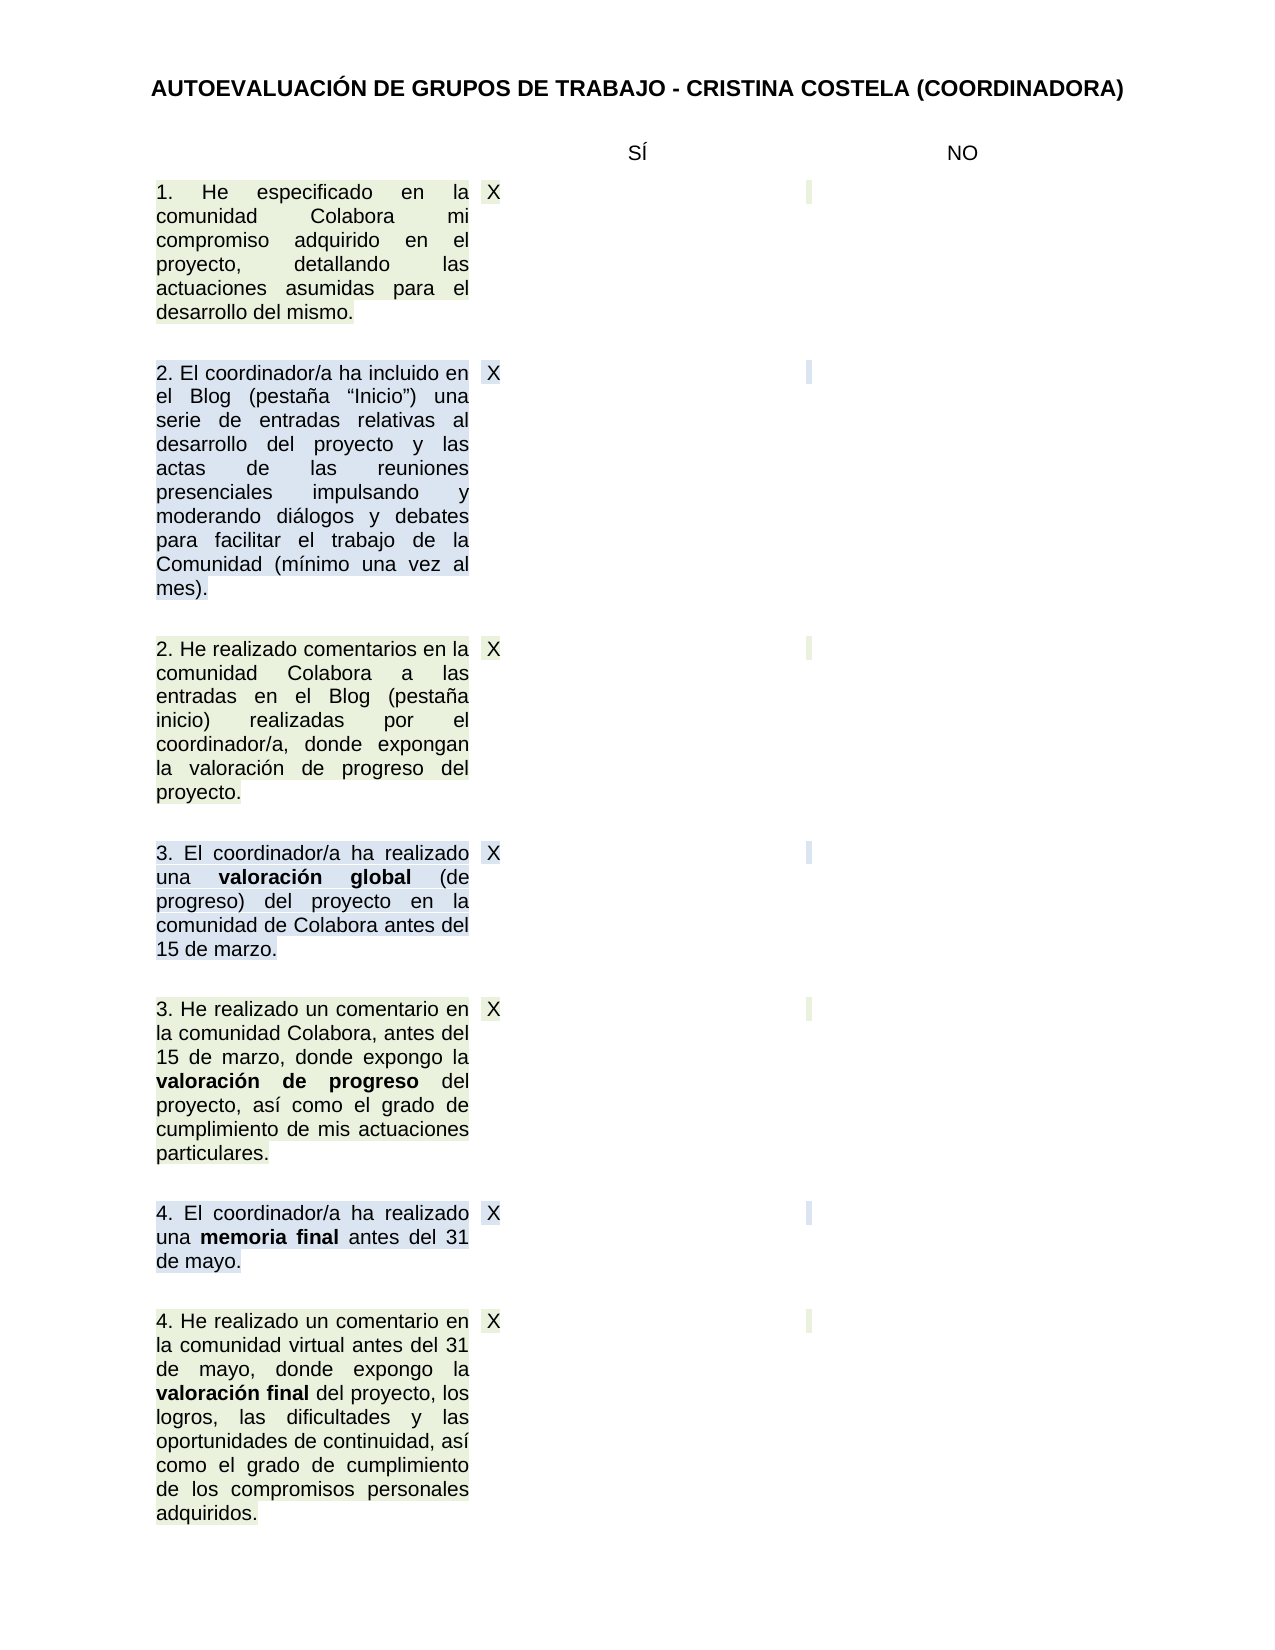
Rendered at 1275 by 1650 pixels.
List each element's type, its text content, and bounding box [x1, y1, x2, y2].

table_header NO [800, 135, 1125, 174]
table_cell [800, 631, 1125, 835]
table_cell X [475, 631, 800, 835]
table_header SÍ [475, 135, 800, 174]
table_cell X [475, 174, 800, 354]
table_cell X [475, 355, 800, 631]
table_cell X [475, 991, 800, 1195]
table_cell 4. El coordinador/a ha realizado una memoria final antes del 31 de mayo. [150, 1195, 475, 1303]
table_cell [800, 174, 1125, 354]
table_cell X [475, 1304, 800, 1556]
table_cell 4. He realizado un comentario en la comunidad virtual antes del 31 de mayo, donde expongo la valoración final del proyecto, los logros, las dificultades y las oportunidades de continuidad, así como el grado de cumplimiento de los compromisos personales adquiridos. [150, 1304, 475, 1556]
table_cell 2. El coordinador/a ha incluido en el Blog (pestaña “Inicio”) una serie de entradas relativas al desarrollo del proyecto y las actas de las reuniones presenciales impulsando y moderando diálogos y debates para facilitar el trabajo de la Comunidad (mínimo una vez al mes). [150, 355, 475, 631]
table_cell [800, 1195, 1125, 1303]
table_cell [800, 355, 1125, 631]
table_cell X [475, 835, 800, 991]
table_cell X [475, 1195, 800, 1303]
table_cell 2. He realizado comentarios en la comunidad Colabora a las entradas en el Blog (pestaña inicio) realizadas por el coordinador/a, donde expongan la valoración de progreso del proyecto. [150, 631, 475, 835]
table_cell 3. El coordinador/a ha realizado una valoración global (de progreso) del proyecto en la comunidad de Colabora antes del 15 de marzo. [150, 835, 475, 991]
table_cell 3. He realizado un comentario en la comunidad Colabora, antes del 15 de marzo, donde expongo la valoración de progreso del proyecto, así como el grado de cumplimiento de mis actuaciones particulares. [150, 991, 475, 1195]
table_header [150, 135, 475, 174]
text AUTOEVALUACIÓN DE GRUPOS DE TRABAJO - CRISTINA COSTELA (COORDINADORA) [150, 75, 1125, 101]
table_cell [800, 1304, 1125, 1556]
table_cell [800, 835, 1125, 991]
table_cell [800, 991, 1125, 1195]
table_cell 1. He especificado en la comunidad Colabora mi compromiso adquirido en el proyecto, detallando las actuaciones asumidas para el desarrollo del mismo. [150, 174, 475, 354]
